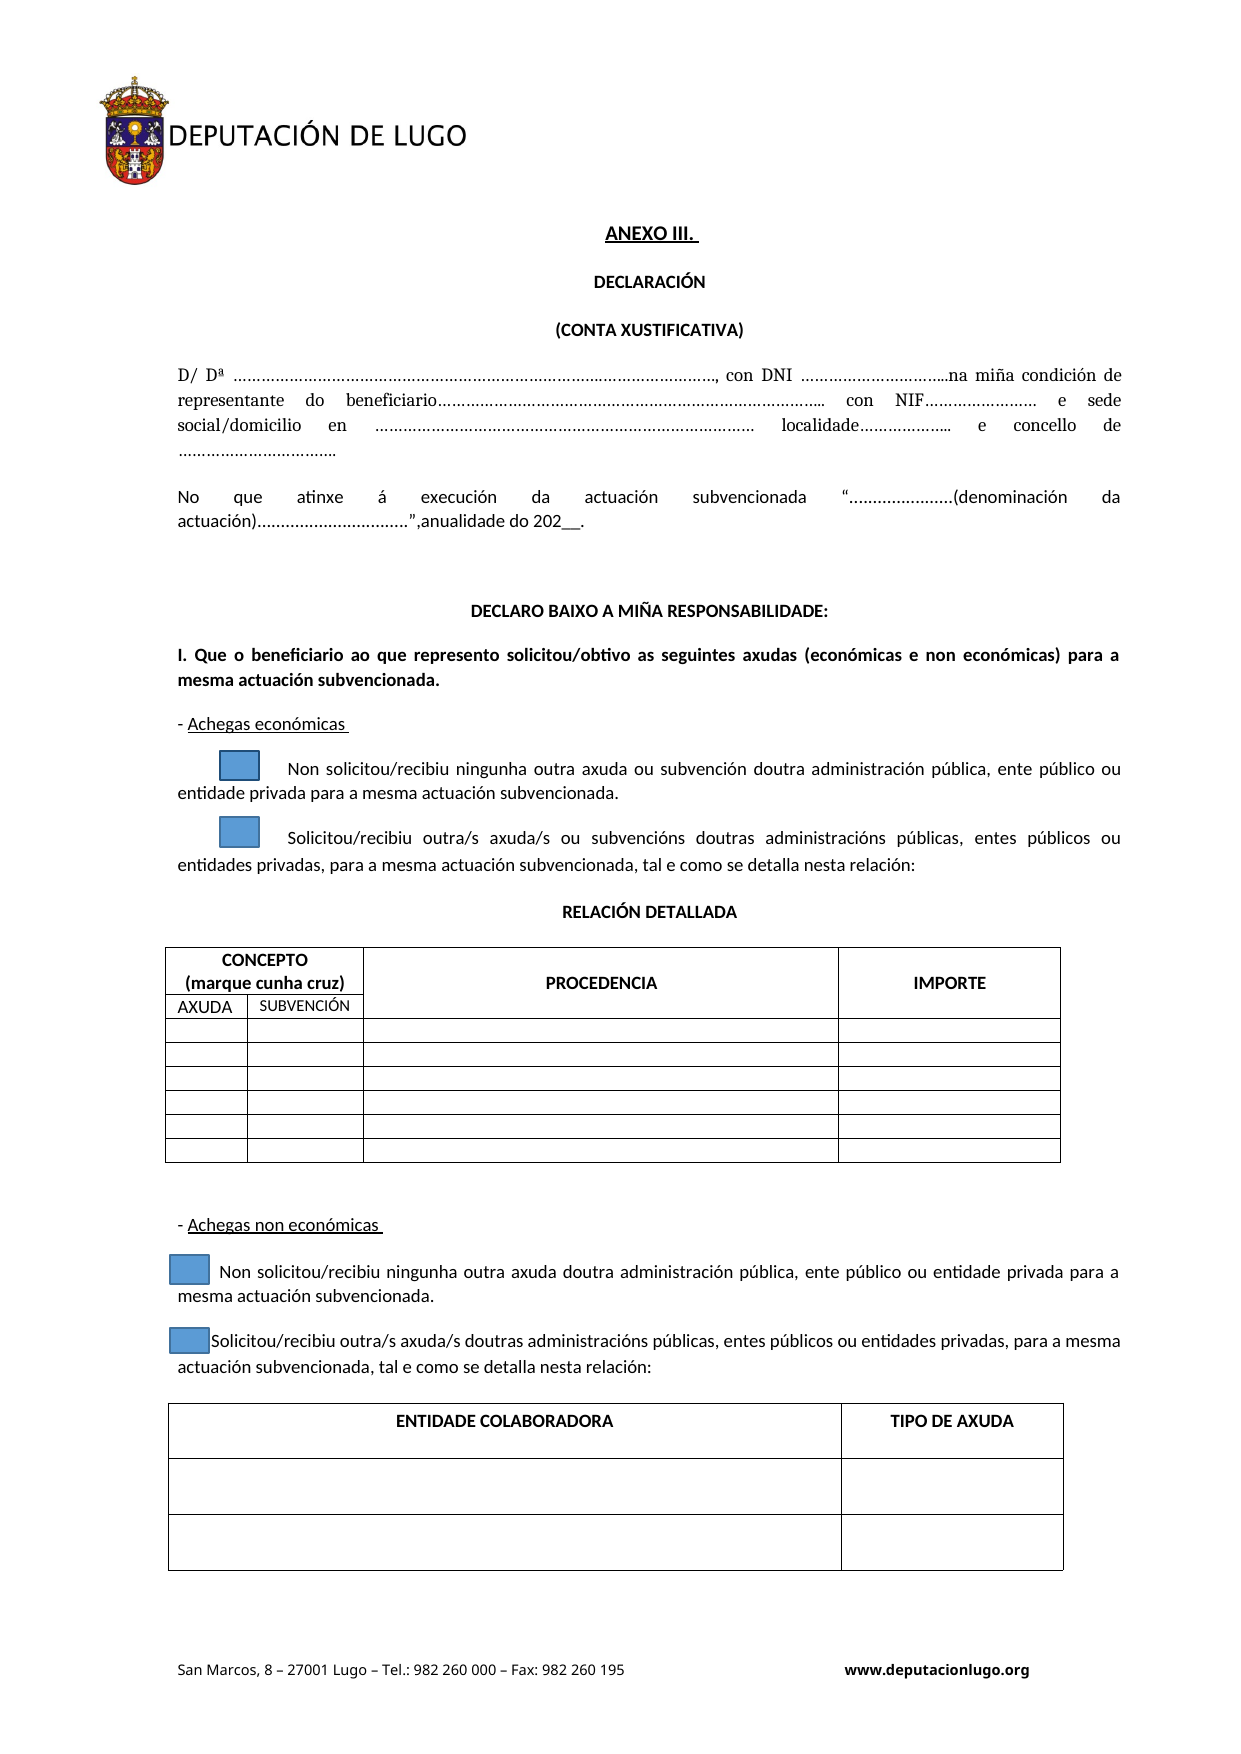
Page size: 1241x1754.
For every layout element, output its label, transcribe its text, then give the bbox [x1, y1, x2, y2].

table_cell [364, 1019, 838, 1042]
table_header CONCEPTO (marque cunha cruz) [166, 948, 363, 994]
table_cell [166, 1019, 247, 1042]
table_cell [166, 1091, 247, 1114]
table_cell [364, 1115, 838, 1138]
table_header TIPO DE AXUDA [842, 1404, 1063, 1458]
table_cell [166, 1043, 247, 1066]
text - Achegas non económicas [177, 1213, 1122, 1236]
table_cell [169, 1515, 841, 1570]
table_cell [248, 1067, 363, 1090]
text DECLARACIÓN [177, 271, 1122, 293]
table_cell [839, 1043, 1060, 1066]
text No que atinxe á execución da actuación subvencionada “......................(denominación da actuación)................................”,anualidade do 202__. [177, 485, 1122, 532]
text (CONTA XUSTIFICATIVA) [177, 318, 1122, 341]
text Solicitou/recibiu outra/s axuda/s ou subvencións doutras administracións públicas, entes públicos ou entidades privadas, para a mesma actuación subvencionada, tal e como se detalla nesta relación: [177, 826, 1122, 876]
picture [96, 73, 475, 192]
text Solicitou/recibiu outra/s axuda/s doutras administracións públicas, entes públicos ou entidades privadas, para a mesma actuación subvencionada, tal e como se detalla nesta relación: [177, 1329, 1122, 1378]
table_cell [248, 1139, 363, 1162]
table_cell [839, 1091, 1060, 1114]
table_header PROCEDENCIA [364, 948, 838, 1018]
table_cell [166, 1139, 247, 1162]
table_cell [364, 1043, 838, 1066]
table_cell [248, 1019, 363, 1042]
table_cell [169, 1459, 841, 1514]
table_cell [364, 1091, 838, 1114]
table_cell [839, 1115, 1060, 1138]
table_cell [839, 1067, 1060, 1090]
text Non solicitou/recibiu ningunha outra axuda doutra administración pública, ente público ou entidade privada para a mesma actuación subvencionada. [177, 1260, 1122, 1307]
table_cell SUBVENCIÓN [248, 995, 363, 1018]
text ANEXO III. [177, 220, 1122, 245]
table_cell [842, 1459, 1063, 1514]
table_cell [248, 1091, 363, 1114]
table_cell [842, 1515, 1063, 1570]
table_header IMPORTE [839, 948, 1060, 1018]
table_cell [364, 1067, 838, 1090]
text RELACIÓN DETALLADA [177, 900, 1122, 923]
table_header ENTIDADE COLABORADORA [169, 1404, 841, 1458]
table_cell [166, 1067, 247, 1090]
table_cell [839, 1019, 1060, 1042]
table_cell [248, 1043, 363, 1066]
text I. Que o beneficiario ao que represento solicitou/obtivo as seguintes axudas (económicas e non económicas) para a mesma actuación subvencionada. [177, 644, 1122, 691]
text D/ Dª …………………………………………………………………….……………………, con DNI …………………………..na miña condición de representante do beneficiario……………………………………………………………………….. con NIF…………………… e sede social/domicilio en ……………………………………………………………………… localidade……………….. e concello de ……………………………. [177, 365, 1122, 461]
table_cell [166, 1115, 247, 1138]
text - Achegas económicas [177, 713, 1122, 736]
text Non solicitou/recibiu ningunha outra axuda ou subvención doutra administración pública, ente público ou entidade privada para a mesma actuación subvencionada. [177, 757, 1122, 804]
text DECLARO BAIXO A MIÑA RESPONSABILIDADE: [177, 599, 1122, 622]
table_cell AXUDA [166, 995, 247, 1018]
table_cell [248, 1115, 363, 1138]
table_cell [839, 1139, 1060, 1162]
table_cell [364, 1139, 838, 1162]
